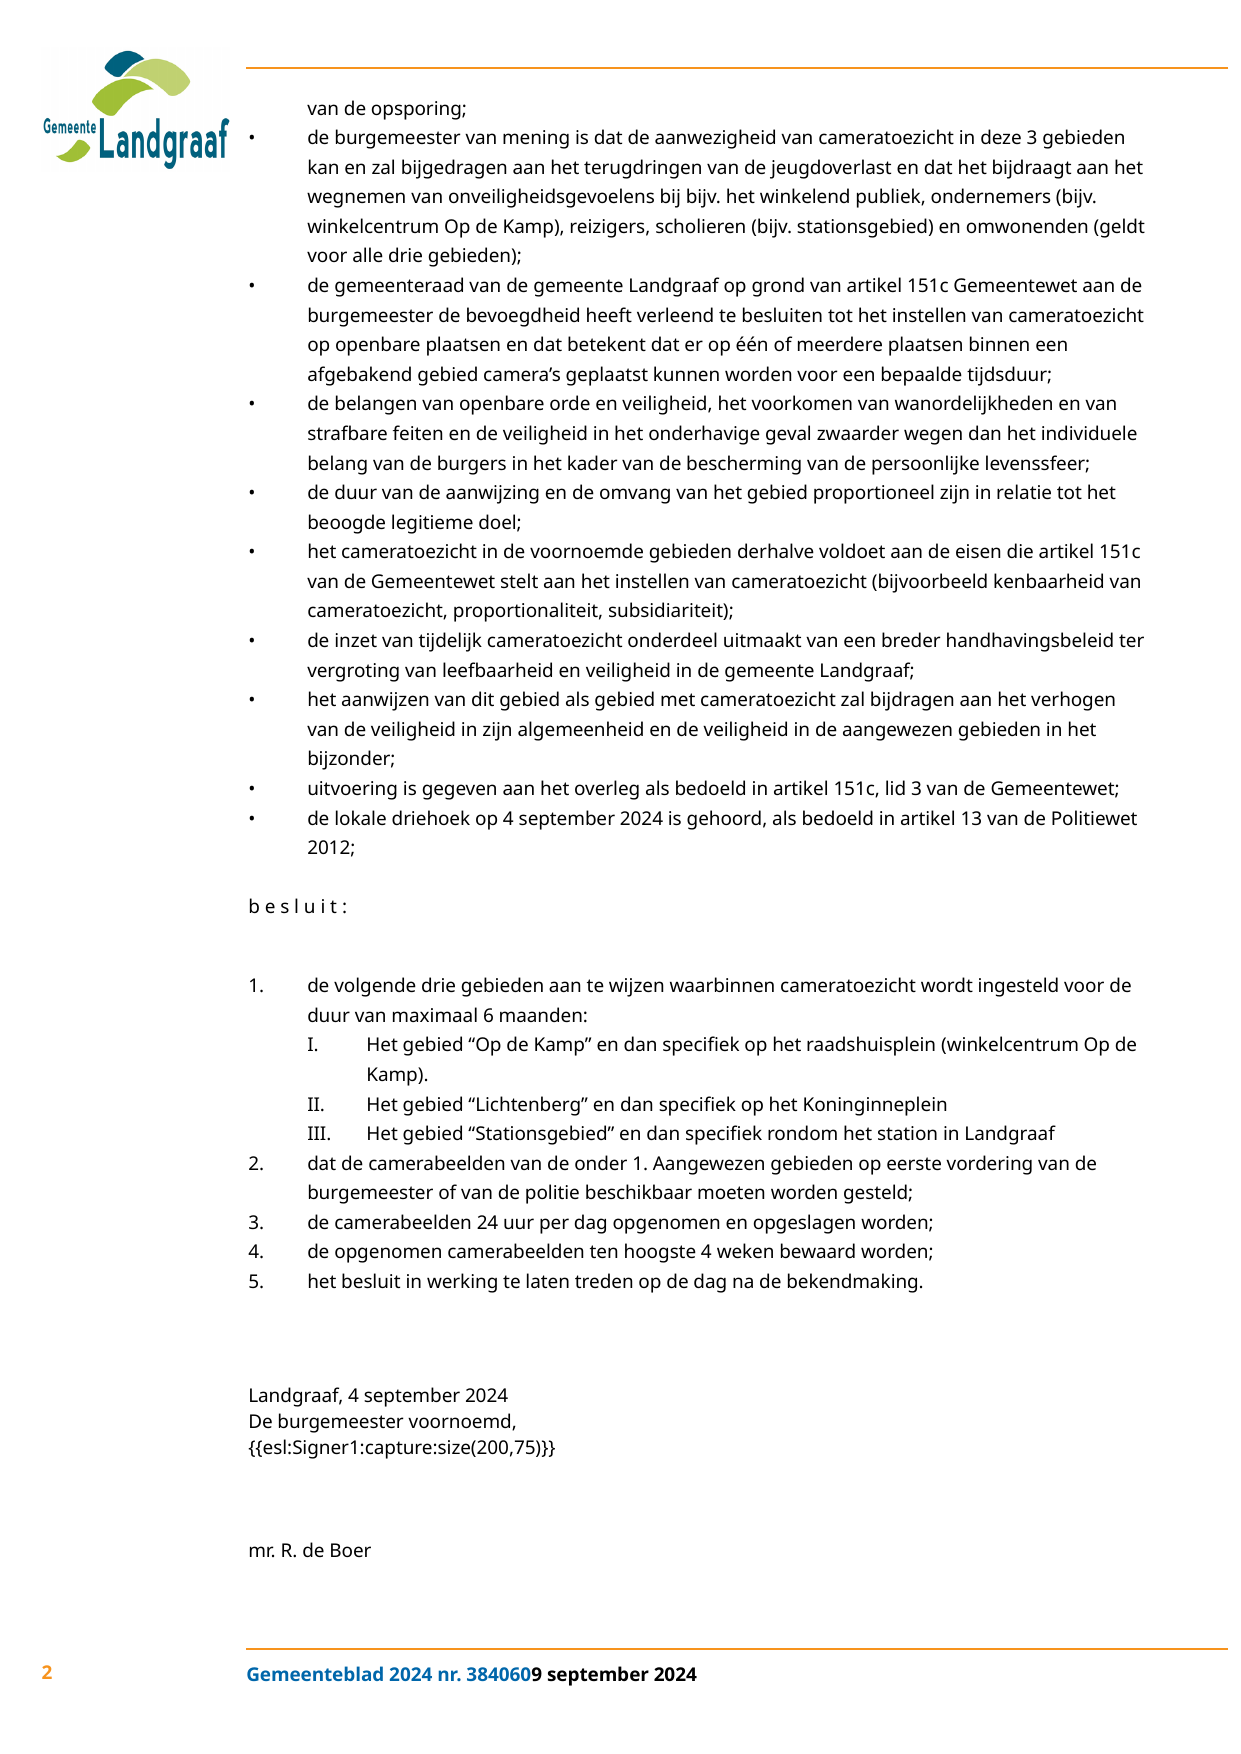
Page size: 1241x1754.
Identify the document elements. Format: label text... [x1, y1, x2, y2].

list het aanwijzen van dit gebied als gebied met cameratoezicht zal bijdragen aan het verhogen van de veiligheid in zijn algemeenheid en de veiligheid in de aangewezen gebieden in het bijzonder; [248, 686, 1152, 771]
list de lokale driehoek op 4 september 2024 is gehoord, als bedoeld in artikel 13 van de Politiewet 2012; [248, 805, 1152, 860]
list Het gebied “Op de Kamp” en dan specifiek op het raadshuisplein (winkelcentrum Op de Kamp). [307, 1032, 1152, 1087]
list Het gebied “Stationsgebied” en dan specifiek rondom het station in Landgraaf [307, 1120, 1152, 1146]
list het besluit in werking te laten treden op de dag na de bekendmaking. [248, 1268, 1152, 1294]
list van de opsporing; [248, 95, 1152, 121]
picture [41, 47, 231, 172]
list de belangen van openbare orde en veiligheid, het voorkomen van wanordelijkheden en van strafbare feiten en de veiligheid in het onderhavige geval zwaarder wegen dan het individuele belang van de burgers in het kader van de bescherming van de persoonlijke levenssfeer; [248, 391, 1152, 476]
list de duur van de aanwijzing en de omvang van het gebied proportioneel zijn in relatie tot het beoogde legitieme doel; [248, 479, 1152, 535]
list de burgemeester van mening is dat de aanwezigheid van cameratoezicht in deze 3 gebieden kan en zal bijgedragen aan het terugdringen van de jeugdoverlast en dat het bijdraagt aan het wegnemen van onveiligheidsgevoelens bij bijv. het winkelend publiek, ondernemers (bijv. winkelcentrum Op de Kamp), reizigers, scholieren (bijv. stationsgebied) en omwonenden (geldt voor alle drie gebieden); [248, 124, 1152, 268]
list de volgende drie gebieden aan te wijzen waarbinnen cameratoezicht wordt ingesteld voor de duur van maximaal 6 maanden: [248, 972, 1152, 1028]
list de opgenomen camerabeelden ten hoogste 4 weken bewaard worden; [248, 1239, 1152, 1264]
list Het gebied “Lichtenberg” en dan specifiek op het Koninginneplein [307, 1091, 1152, 1116]
text mr. R. de Boer [248, 1537, 1152, 1563]
list de gemeenteraad van de gemeente Landgraaf op grond van artikel 151c Gemeentewet aan de burgemeester de bevoegdheid heeft verleend te besluiten tot het instellen van cameratoezicht op openbare plaatsen en dat betekent dat er op één of meerdere plaatsen binnen een afgebakend gebied camera’s geplaatst kunnen worden voor een bepaalde tijdsduur; [248, 272, 1152, 387]
list uitvoering is gegeven aan het overleg als bedoeld in artikel 151c, lid 3 van de Gemeentewet; [248, 775, 1152, 801]
text Landgraaf, 4 september 2024 [248, 1383, 1152, 1408]
text De burgemeester voornoemd, [248, 1408, 1152, 1434]
text {{esl:Signer1:capture:size(200,75)}} [248, 1434, 1152, 1460]
list de camerabeelden 24 uur per dag opgenomen en opgeslagen worden; [248, 1209, 1152, 1235]
text b e s l u i t : [248, 893, 1152, 919]
list de inzet van tijdelijk cameratoezicht onderdeel uitmaakt van een breder handhavingsbeleid ter vergroting van leefbaarheid en veiligheid in de gemeente Landgraaf; [248, 627, 1152, 683]
list dat de camerabeelden van de onder 1. Aangewezen gebieden op eerste vordering van de burgemeester of van de politie beschikbaar moeten worden gesteld; [248, 1150, 1152, 1205]
list het cameratoezicht in de voornoemde gebieden derhalve voldoet aan de eisen die artikel 151c van de Gemeentewet stelt aan het instellen van cameratoezicht (bijvoorbeeld kenbaarheid van cameratoezicht, proportionaliteit, subsidiariteit); [248, 538, 1152, 623]
